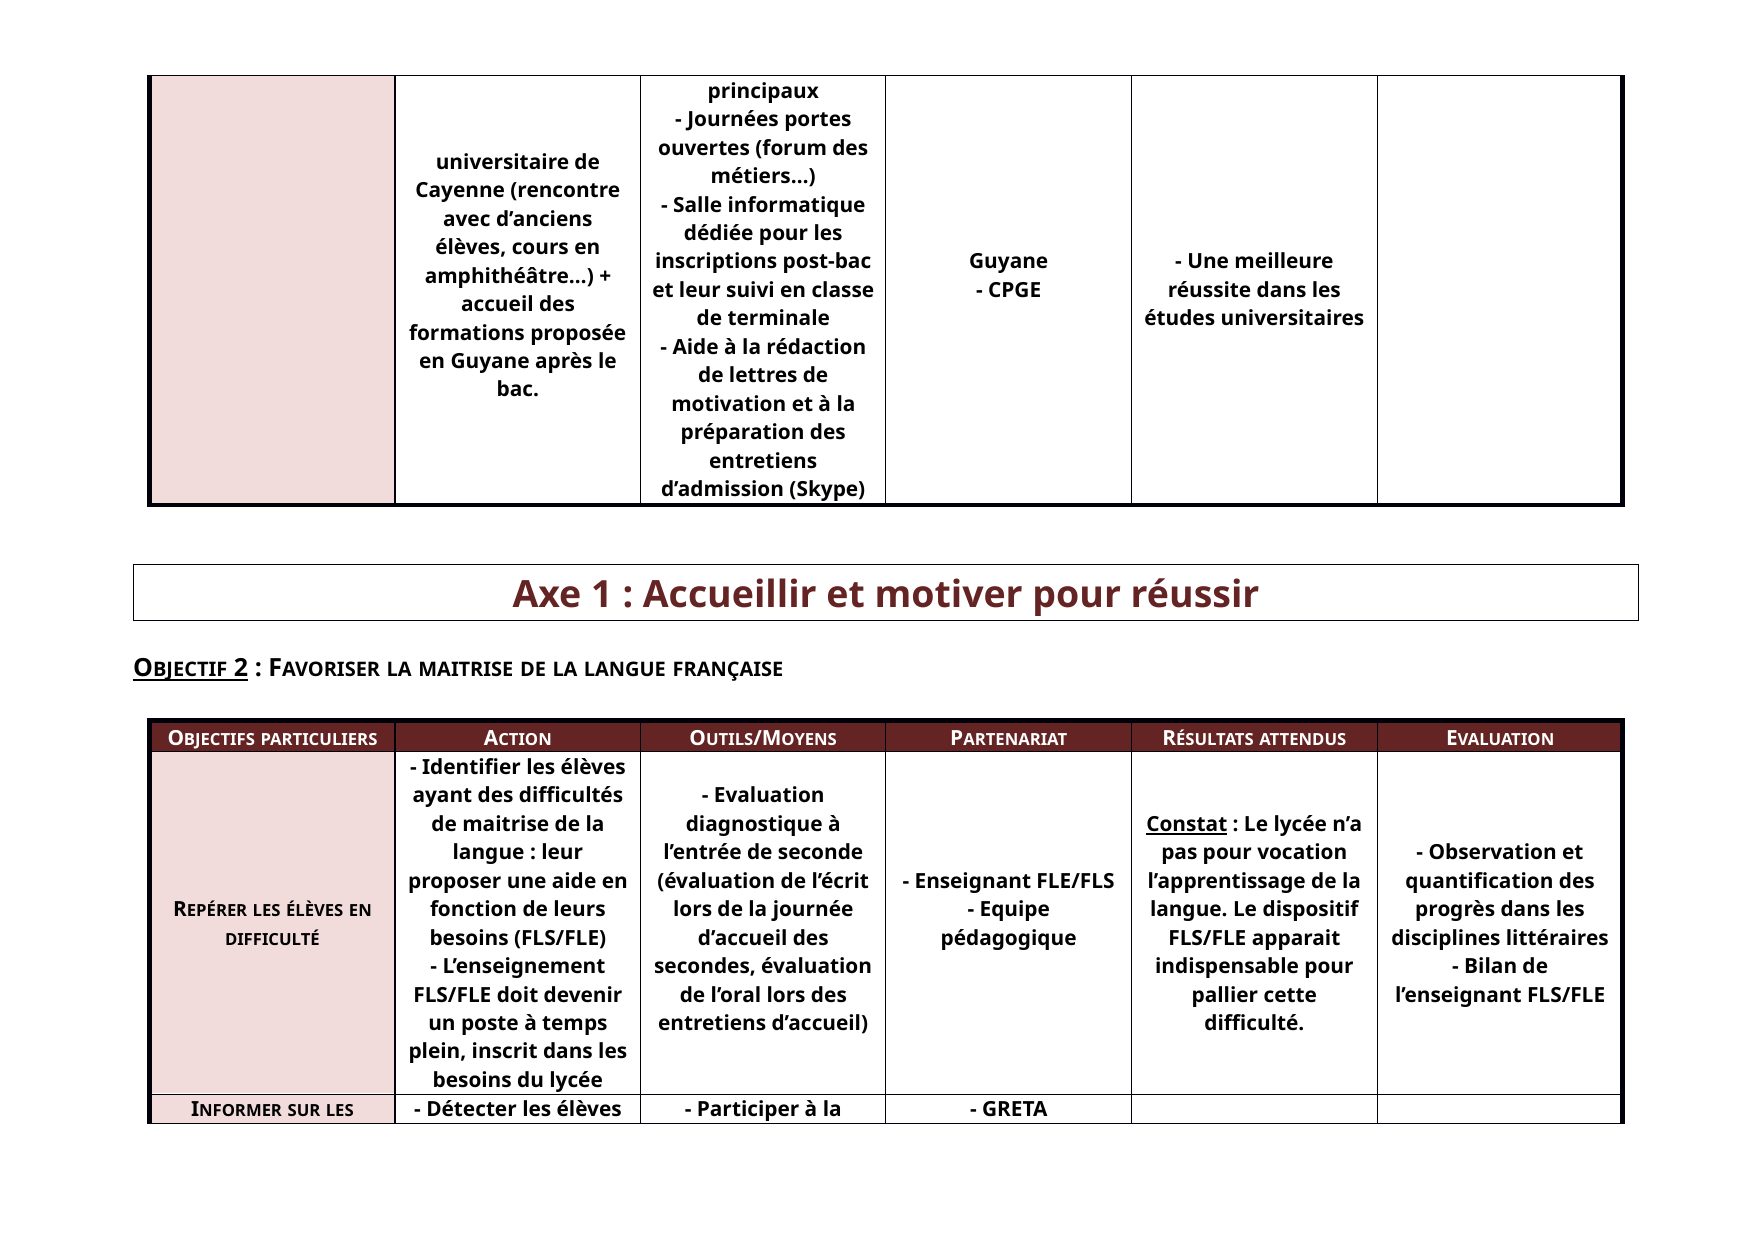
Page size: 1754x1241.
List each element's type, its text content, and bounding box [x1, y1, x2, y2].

table_cell - Détecter les élèves [396, 1095, 640, 1123]
table_cell - GRETA [886, 1095, 1131, 1123]
table_cell Guyane - CPGE [886, 76, 1131, 503]
text Objectif 2 : Favoriser la maitrise de la langue française [133, 650, 1639, 684]
table_cell - Une meilleure réussite dans les études universitaires [1132, 76, 1377, 503]
table_header Outils/Moyens [641, 723, 885, 751]
table_cell universitaire de Cayenne (rencontre avec d’anciens élèves, cours en amphithéâtre…) + accueil des formations proposée en Guyane après le bac. [396, 76, 640, 503]
table_cell Repérer les élèves en difficulté [152, 752, 394, 1093]
table_header Résultats attendus [1132, 723, 1377, 751]
table_cell - Evaluation diagnostique à l’entrée de seconde (évaluation de l’écrit lors de la journée d’accueil des secondes, évaluation de l’oral lors des entretiens d’accueil) [641, 752, 885, 1093]
table_header Evaluation [1378, 723, 1620, 751]
table_cell Informer sur les [152, 1095, 394, 1123]
table_header Objectifs particuliers [152, 723, 394, 751]
table_cell [152, 76, 394, 503]
table_cell - Identifier les élèves ayant des difficultés de maitrise de la langue : leur proposer une aide en fonction de leurs besoins (FLS/FLE) - L’enseignement FLS/FLE doit devenir un poste à temps plein, inscrit dans les besoins du lycée [396, 752, 640, 1093]
table_cell - Enseignant FLE/FLS - Equipe pédagogique [886, 752, 1131, 1093]
table_header Partenariat [886, 723, 1131, 751]
table_cell principaux - Journées portes ouvertes (forum des métiers…) - Salle informatique dédiée pour les inscriptions post-bac et leur suivi en classe de terminale - Aide à la rédaction de lettres de motivation et à la préparation des entretiens d’admission (Skype) [641, 76, 885, 503]
table_cell Constat : Le lycée n’a pas pour vocation l’apprentissage de la langue. Le dispositif FLS/FLE apparait indispensable pour pallier cette difficulté. [1132, 752, 1377, 1093]
table_cell [1378, 76, 1620, 503]
table_header Action [396, 723, 640, 751]
table_cell - Participer à la [641, 1095, 885, 1123]
table_cell [1378, 1095, 1620, 1123]
table_cell [1132, 1095, 1377, 1123]
table_cell - Observation et quantification des progrès dans les disciplines littéraires - Bilan de l’enseignant FLS/FLE [1378, 752, 1620, 1093]
text Axe 1 : Accueillir et motiver pour réussir [134, 565, 1638, 620]
